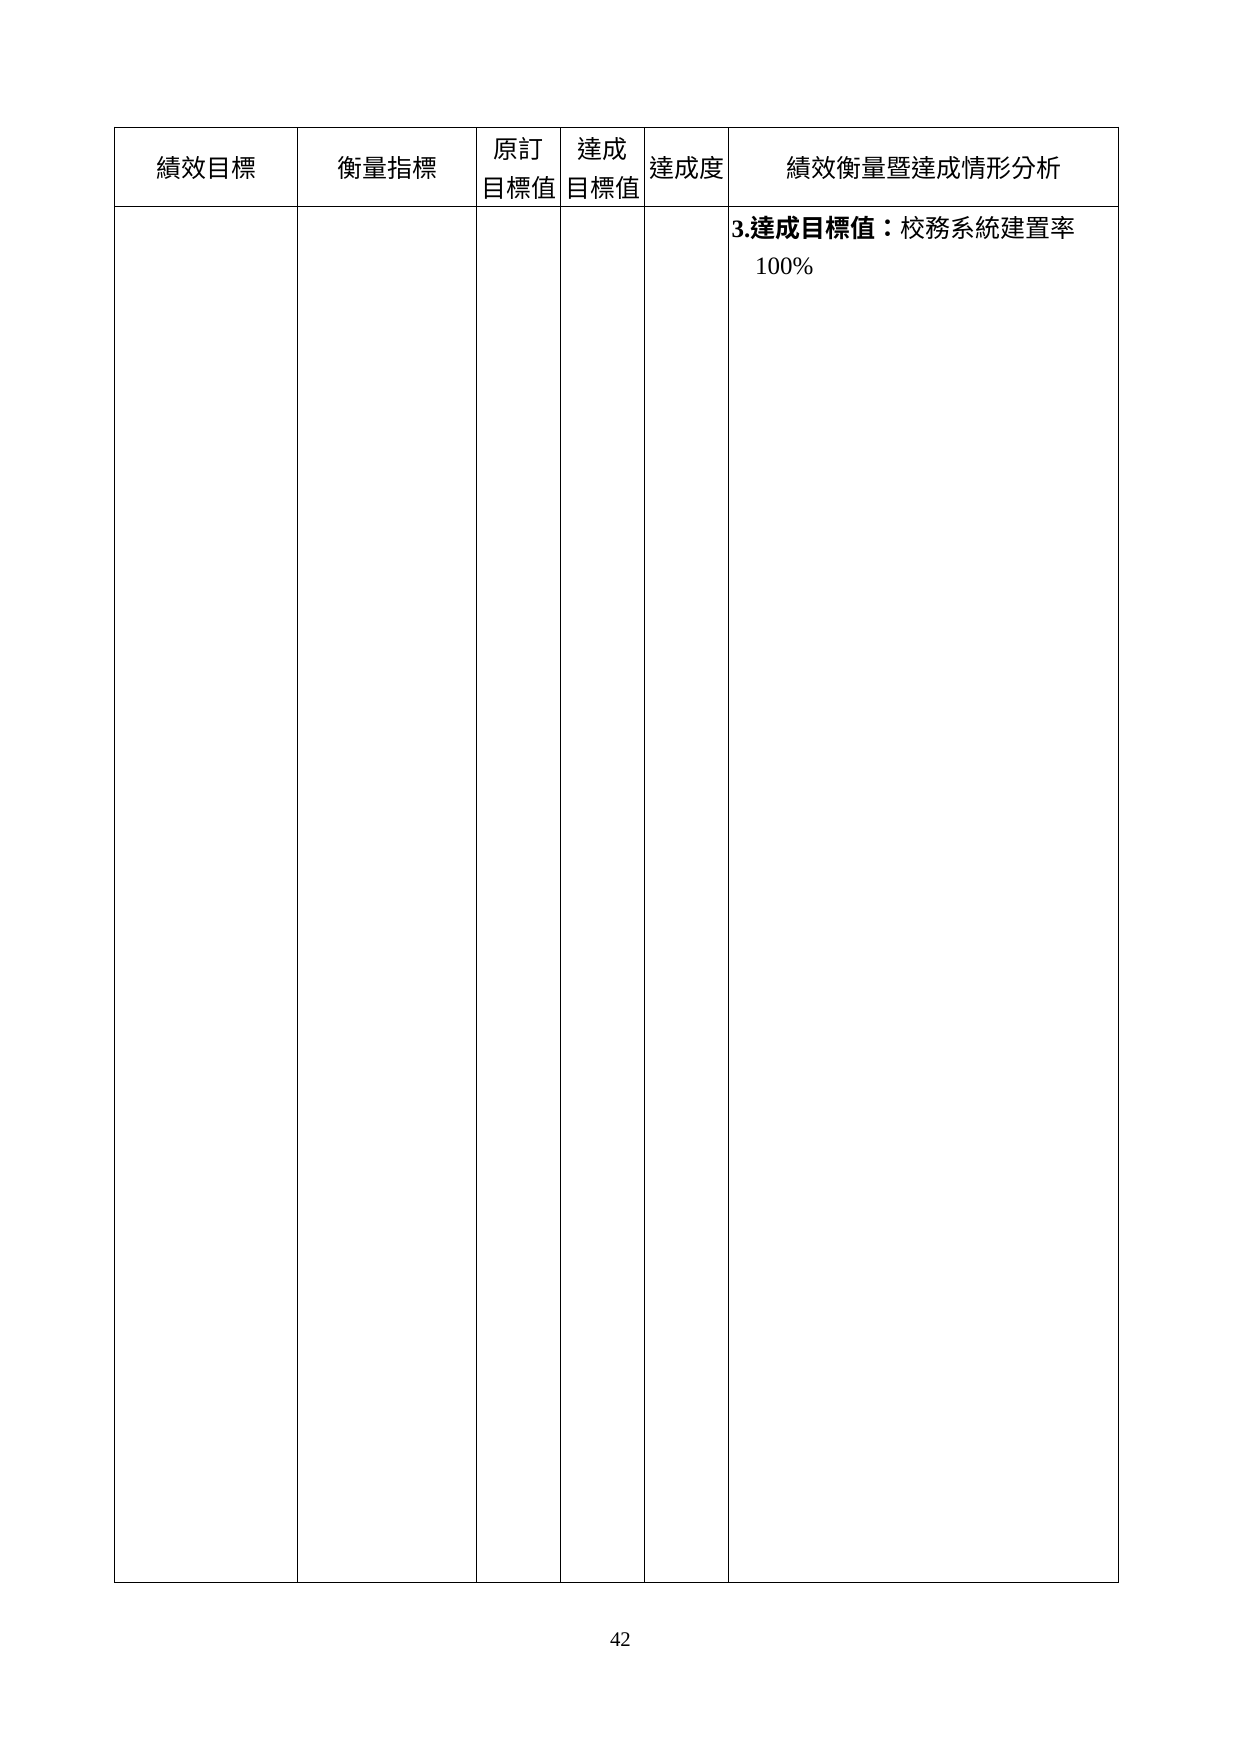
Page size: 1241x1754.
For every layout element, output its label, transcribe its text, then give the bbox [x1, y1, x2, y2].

table_header 績效目標 [115, 128, 297, 206]
table_cell [115, 207, 297, 1582]
table_cell [477, 207, 560, 1582]
table_cell [645, 207, 728, 1582]
table_header 原訂 目標值 [477, 128, 560, 206]
table_header 達成度 [645, 128, 728, 206]
table_cell 3.達成目標值：校務系統建置率100% [729, 207, 1118, 1582]
table_cell [561, 207, 644, 1582]
table_cell [298, 207, 476, 1582]
table_header 衡量指標 [298, 128, 476, 206]
table_header 績效衡量暨達成情形分析 [729, 128, 1118, 206]
table_header 達成 目標值 [561, 128, 644, 206]
